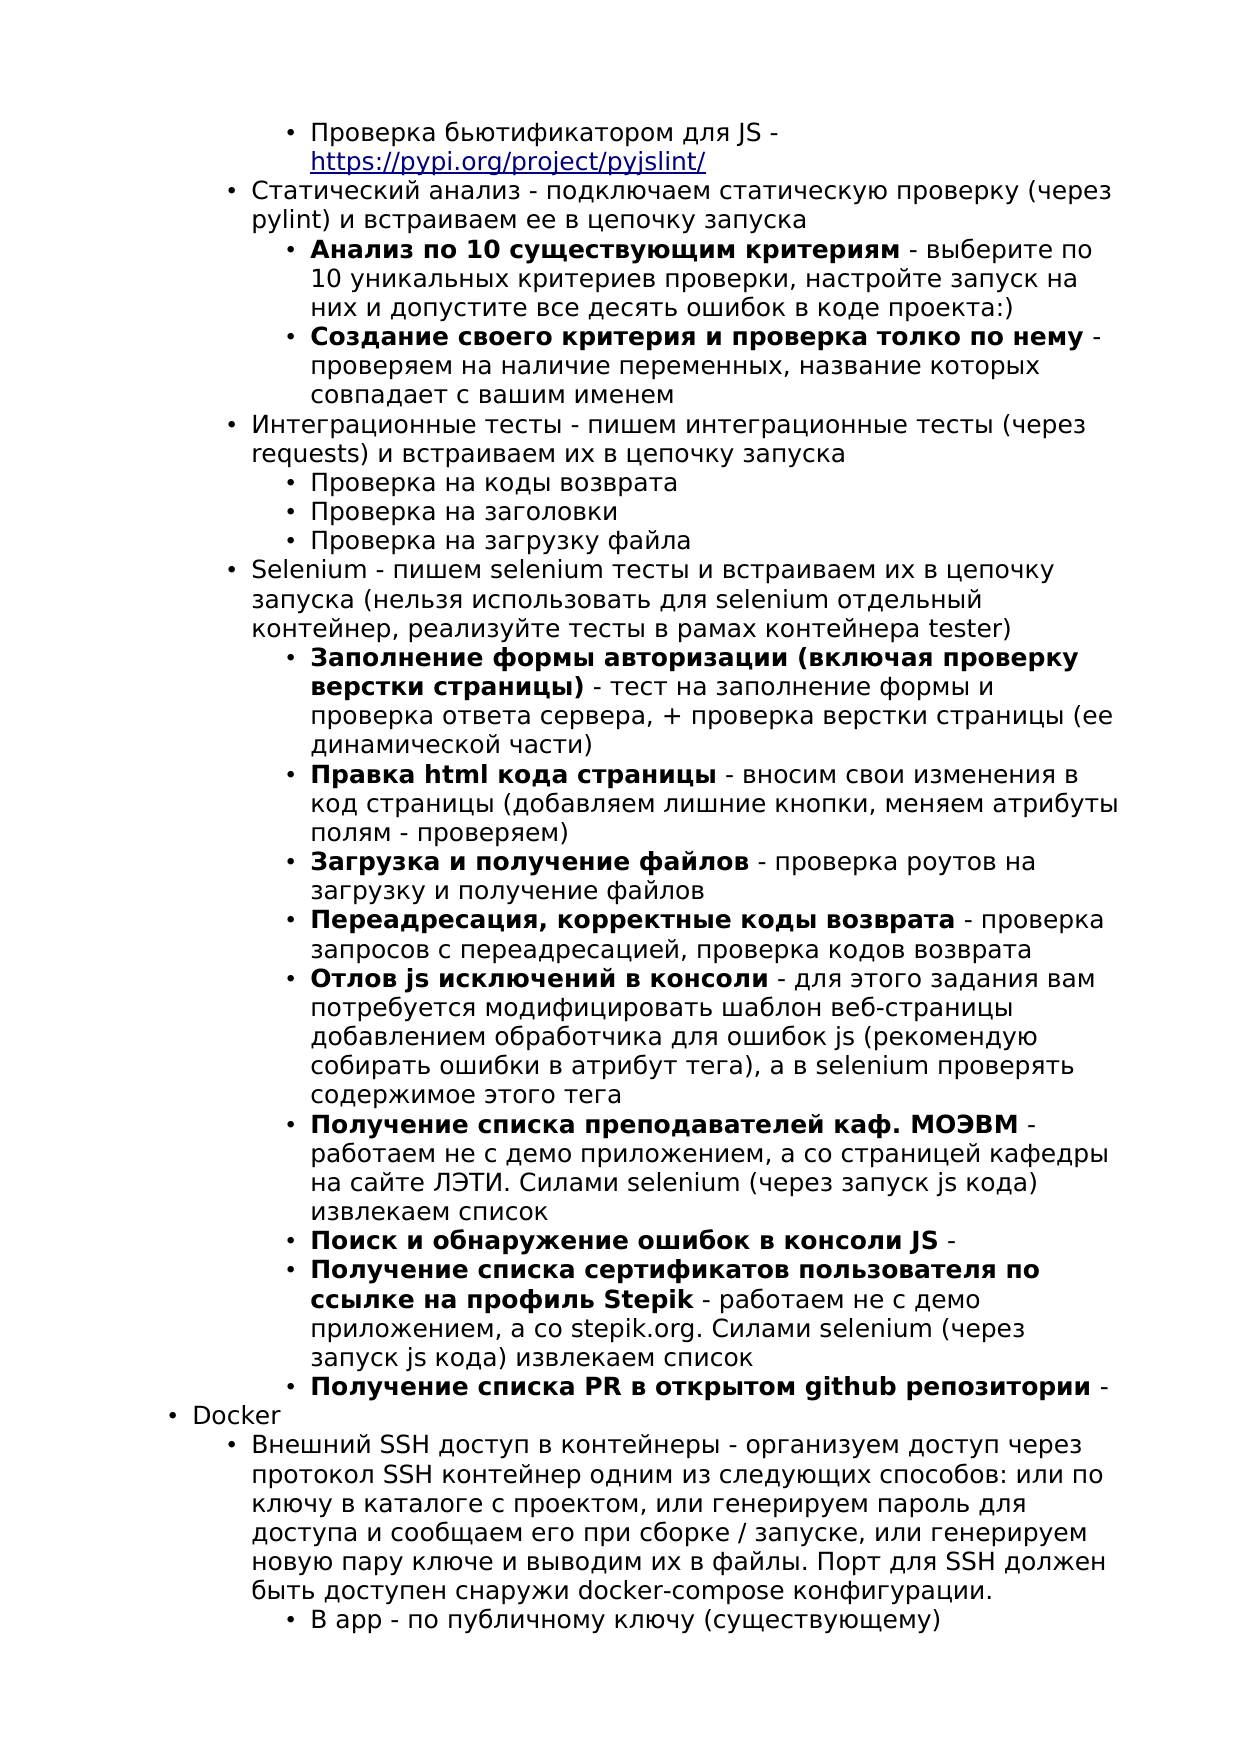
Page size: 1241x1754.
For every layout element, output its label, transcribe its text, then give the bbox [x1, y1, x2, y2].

list Проверка на заголовки [295, 497, 1122, 526]
list Заполнение формы авторизации (включая проверку верстки страницы) - тест на заполнение формы и проверка ответа сервера, + проверка верстки страницы (ее динамической части) [295, 643, 1122, 760]
list Проверка на коды возврата [295, 468, 1122, 497]
list Правка html кода страницы - вносим свои изменения в код страницы (добавляем лишние кнопки, меняем атрибуты полям - проверяем) [295, 760, 1122, 847]
list Статический анализ - подключаем статическую проверку (через pylint) и встраиваем ее в цепочку запуска [236, 176, 1122, 235]
list Получение списка PR в открытом github репозитории - [295, 1372, 1122, 1401]
list Создание своего критерия и проверка толко по нему - проверяем на наличие переменных, название которых совпадает с вашим именем [295, 322, 1122, 410]
list Переадресация, корректные коды возврата - проверка запросов с переадресацией, проверка кодов возврата [295, 906, 1122, 964]
list Docker [177, 1401, 1122, 1431]
list Проверка бьютификатором для JS - https://pypi.org/project/pyjslint/ [295, 118, 1122, 176]
list Загрузка и получение файлов - проверка роутов на загрузку и получение файлов [295, 847, 1122, 906]
list Интеграционные тесты - пишем интеграционные тесты (через requests) и встраиваем их в цепочку запуска [236, 410, 1122, 468]
list В app - по публичному ключу (существующему) [295, 1606, 1122, 1635]
list Selenium - пишем selenium тесты и встраиваем их в цепочку запуска (нельзя использовать для selenium отдельный контейнер, реализуйте тесты в рамах контейнера tester) [236, 556, 1122, 643]
list Поиск и обнаружение ошибок в консоли JS - [295, 1226, 1122, 1256]
list Получение списка преподавателей каф. МОЭВМ - работаем не с демо приложением, а со страницей кафедры на сайте ЛЭТИ. Силами selenium (через запуск js кода) извлекаем список [295, 1110, 1122, 1226]
list Отлов js исключений в консоли - для этого задания вам потребуется модифицировать шаблон веб-страницы добавлением обработчика для ошибок js (рекомендую собирать ошибки в атрибут тега), а в selenium проверять содержимое этого тега [295, 964, 1122, 1110]
list Получение списка сертификатов пользователя по ссылке на профиль Stepik - работаем не с демо приложением, а со stepik.org. Силами selenium (через запуск js кода) извлекаем список [295, 1256, 1122, 1372]
list Анализ по 10 существующим критериям - выберите по 10 уникальных критериев проверки, настройте запуск на них и допустите все десять ошибок в коде проекта:) [295, 235, 1122, 322]
list Внешний SSH доступ в контейнеры - организуем доступ через протокол SSH контейнер одним из следующих способов: или по ключу в каталоге с проектом, или генерируем пароль для доступа и сообщаем его при сборке / запуске, или генерируем новую пару ключе и выводим их в файлы. Порт для SSH должен быть доступен снаружи docker-compose конфигурации. [236, 1431, 1122, 1606]
list Проверка на загрузку файла [295, 526, 1122, 556]
